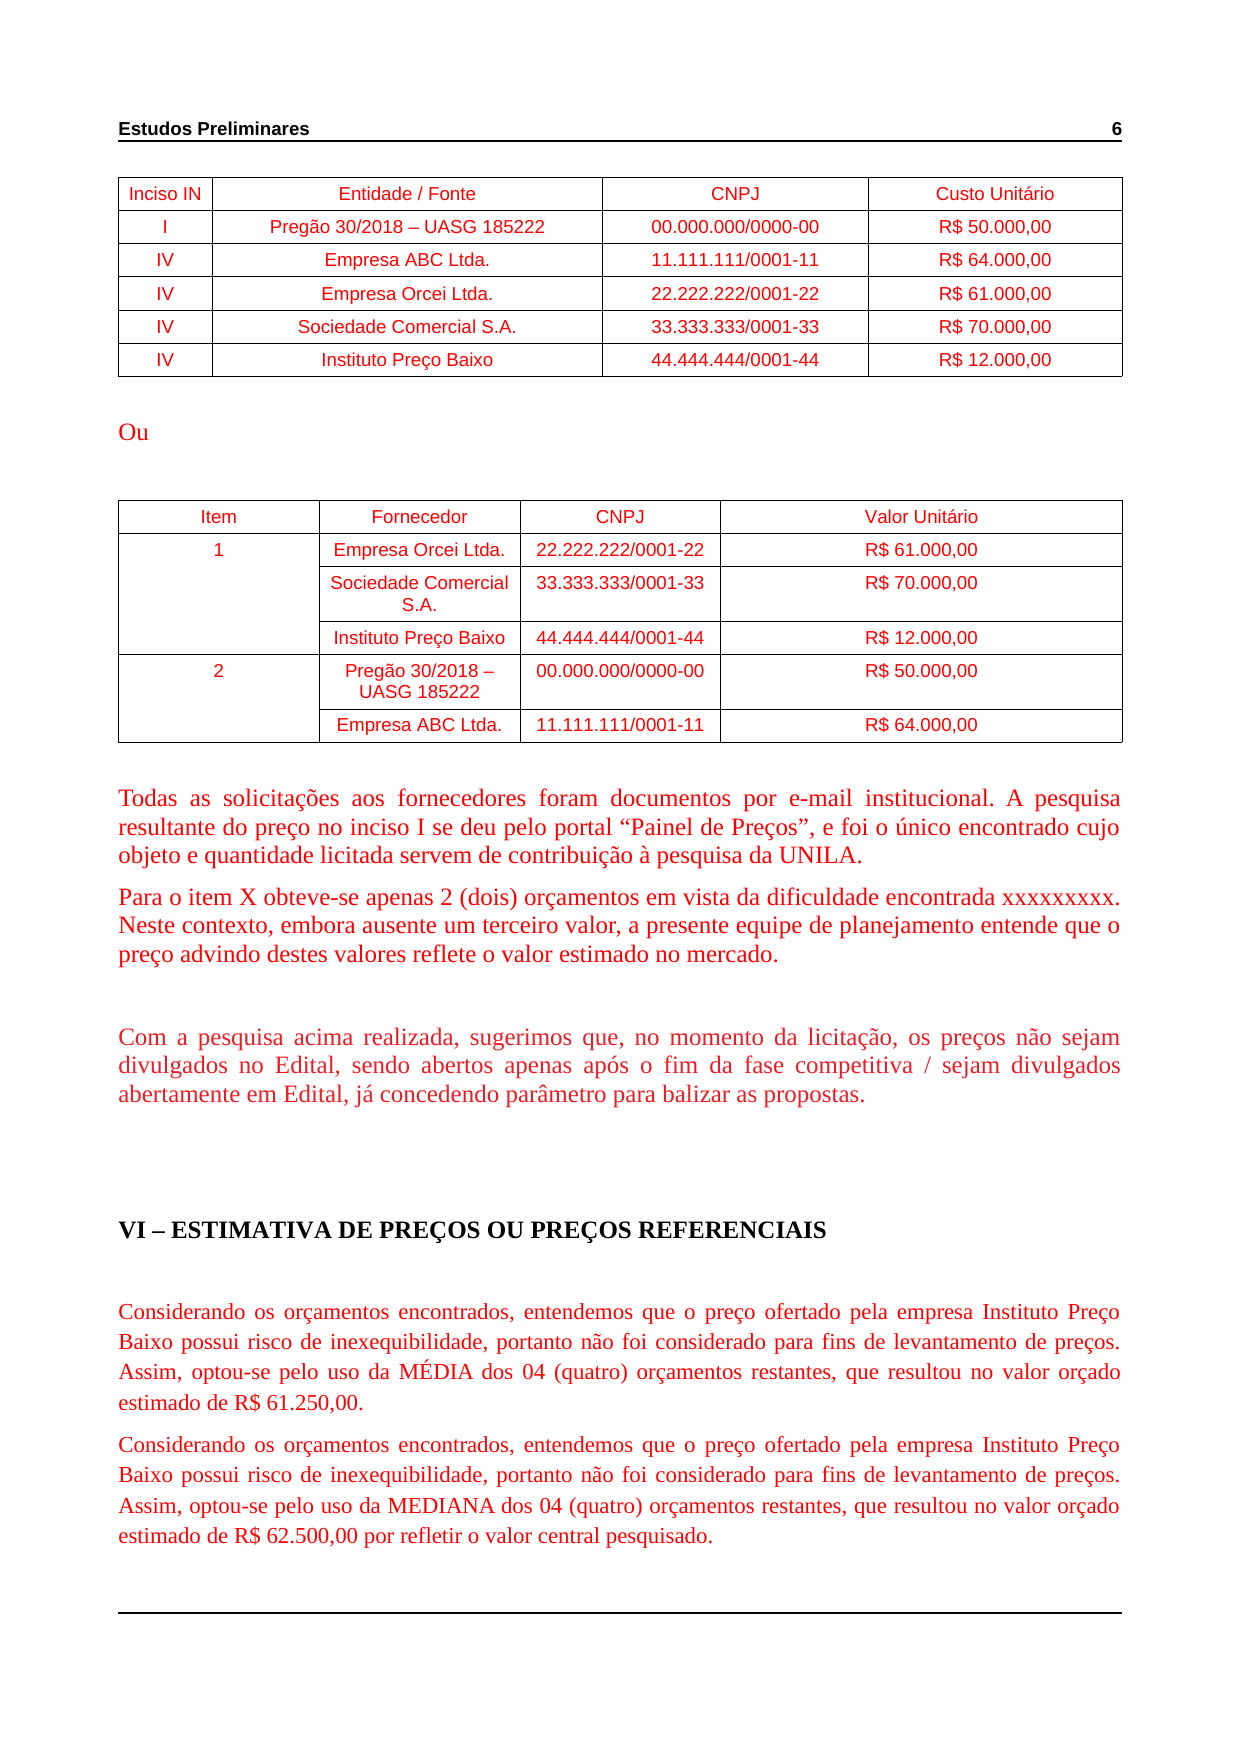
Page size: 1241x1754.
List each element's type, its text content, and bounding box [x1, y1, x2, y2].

table_cell 44.444.444/0001-44 [521, 622, 720, 654]
table_cell R$ 12.000,00 [721, 622, 1122, 654]
table_cell 22.222.222/0001-22 [603, 277, 868, 309]
table_cell 33.333.333/0001-33 [521, 567, 720, 621]
table_header Item [119, 501, 319, 533]
text Para o item X obteve-se apenas 2 (dois) orçamentos em vista da dificuldade encontrada xxxxxxxxx. Neste contexto, embora ausente um terceiro valor, a presente equipe de planejamento entende que o preço advindo destes valores reflete o valor estimado no mercado. [118, 882, 1122, 968]
table_cell Empresa ABC Ltda. [213, 244, 602, 276]
table_cell Pregão 30/2018 – UASG 185222 [213, 211, 602, 243]
table_cell R$ 12.000,00 [869, 344, 1122, 376]
table_cell R$ 64.000,00 [869, 244, 1122, 276]
table_cell R$ 70.000,00 [869, 311, 1122, 343]
table_cell 22.222.222/0001-22 [521, 534, 720, 566]
table_cell IV [119, 344, 212, 376]
table_cell R$ 61.000,00 [721, 534, 1122, 566]
subtitle VI – ESTIMATIVA DE PREÇOS OU PREÇOS REFERENCIAIS [118, 1215, 1122, 1244]
table_cell Instituto Preço Baixo [320, 622, 520, 654]
table_cell Empresa Orcei Ltda. [320, 534, 520, 566]
table_cell Sociedade Comercial S.A. [213, 311, 602, 343]
table_cell 1 [119, 534, 319, 654]
table_cell Sociedade Comercial S.A. [320, 567, 520, 621]
table_header CNPJ [603, 178, 868, 210]
table_cell 00.000.000/0000-00 [603, 211, 868, 243]
text Com a pesquisa acima realizada, sugerimos que, no momento da licitação, os preços não sejam divulgados no Edital, sendo abertos apenas após o fim da fase competitiva / sejam divulgados abertamente em Edital, já concedendo parâmetro para balizar as propostas. [118, 1022, 1122, 1108]
table_cell Empresa ABC Ltda. [320, 710, 520, 742]
table_cell IV [119, 277, 212, 309]
text Todas as solicitações aos fornecedores foram documentos por e-mail institucional. A pesquisa resultante do preço no inciso I se deu pelo portal “Painel de Preços”, e foi o único encontrado cujo objeto e quantidade licitada servem de contribuição à pesquisa da UNILA. [118, 783, 1122, 869]
text Ou [118, 417, 1122, 446]
table_cell 00.000.000/0000-00 [521, 655, 720, 708]
table_header Custo Unitário [869, 178, 1122, 210]
table_cell 11.111.111/0001-11 [521, 710, 720, 742]
table_cell R$ 70.000,00 [721, 567, 1122, 621]
text Considerando os orçamentos encontrados, entendemos que o preço ofertado pela empresa Instituto Preço Baixo possui risco de inexequibilidade, portanto não foi considerado para fins de levantamento de preços. Assim, optou-se pelo uso da MEDIANA dos 04 (quatro) orçamentos restantes, que resultou no valor orçado estimado de R$ 62.500,00 por refletir o valor central pesquisado. [118, 1431, 1122, 1548]
table_cell 33.333.333/0001-33 [603, 311, 868, 343]
table_cell IV [119, 311, 212, 343]
table_cell R$ 61.000,00 [869, 277, 1122, 309]
table_cell R$ 50.000,00 [721, 655, 1122, 708]
table_cell I [119, 211, 212, 243]
table_cell Instituto Preço Baixo [213, 344, 602, 376]
table_cell IV [119, 244, 212, 276]
table_cell 11.111.111/0001-11 [603, 244, 868, 276]
table_header CNPJ [521, 501, 720, 533]
text Considerando os orçamentos encontrados, entendemos que o preço ofertado pela empresa Instituto Preço Baixo possui risco de inexequibilidade, portanto não foi considerado para fins de levantamento de preços. Assim, optou-se pelo uso da MÉDIA dos 04 (quatro) orçamentos restantes, que resultou no valor orçado estimado de R$ 61.250,00. [118, 1298, 1122, 1415]
table_header Inciso IN [119, 178, 212, 210]
table_cell Empresa Orcei Ltda. [213, 277, 602, 309]
table_cell R$ 64.000,00 [721, 710, 1122, 742]
table_cell 2 [119, 655, 319, 742]
table_cell R$ 50.000,00 [869, 211, 1122, 243]
table_cell 44.444.444/0001-44 [603, 344, 868, 376]
table_header Entidade / Fonte [213, 178, 602, 210]
table_header Valor Unitário [721, 501, 1122, 533]
table_header Fornecedor [320, 501, 520, 533]
table_cell Pregão 30/2018 – UASG 185222 [320, 655, 520, 708]
